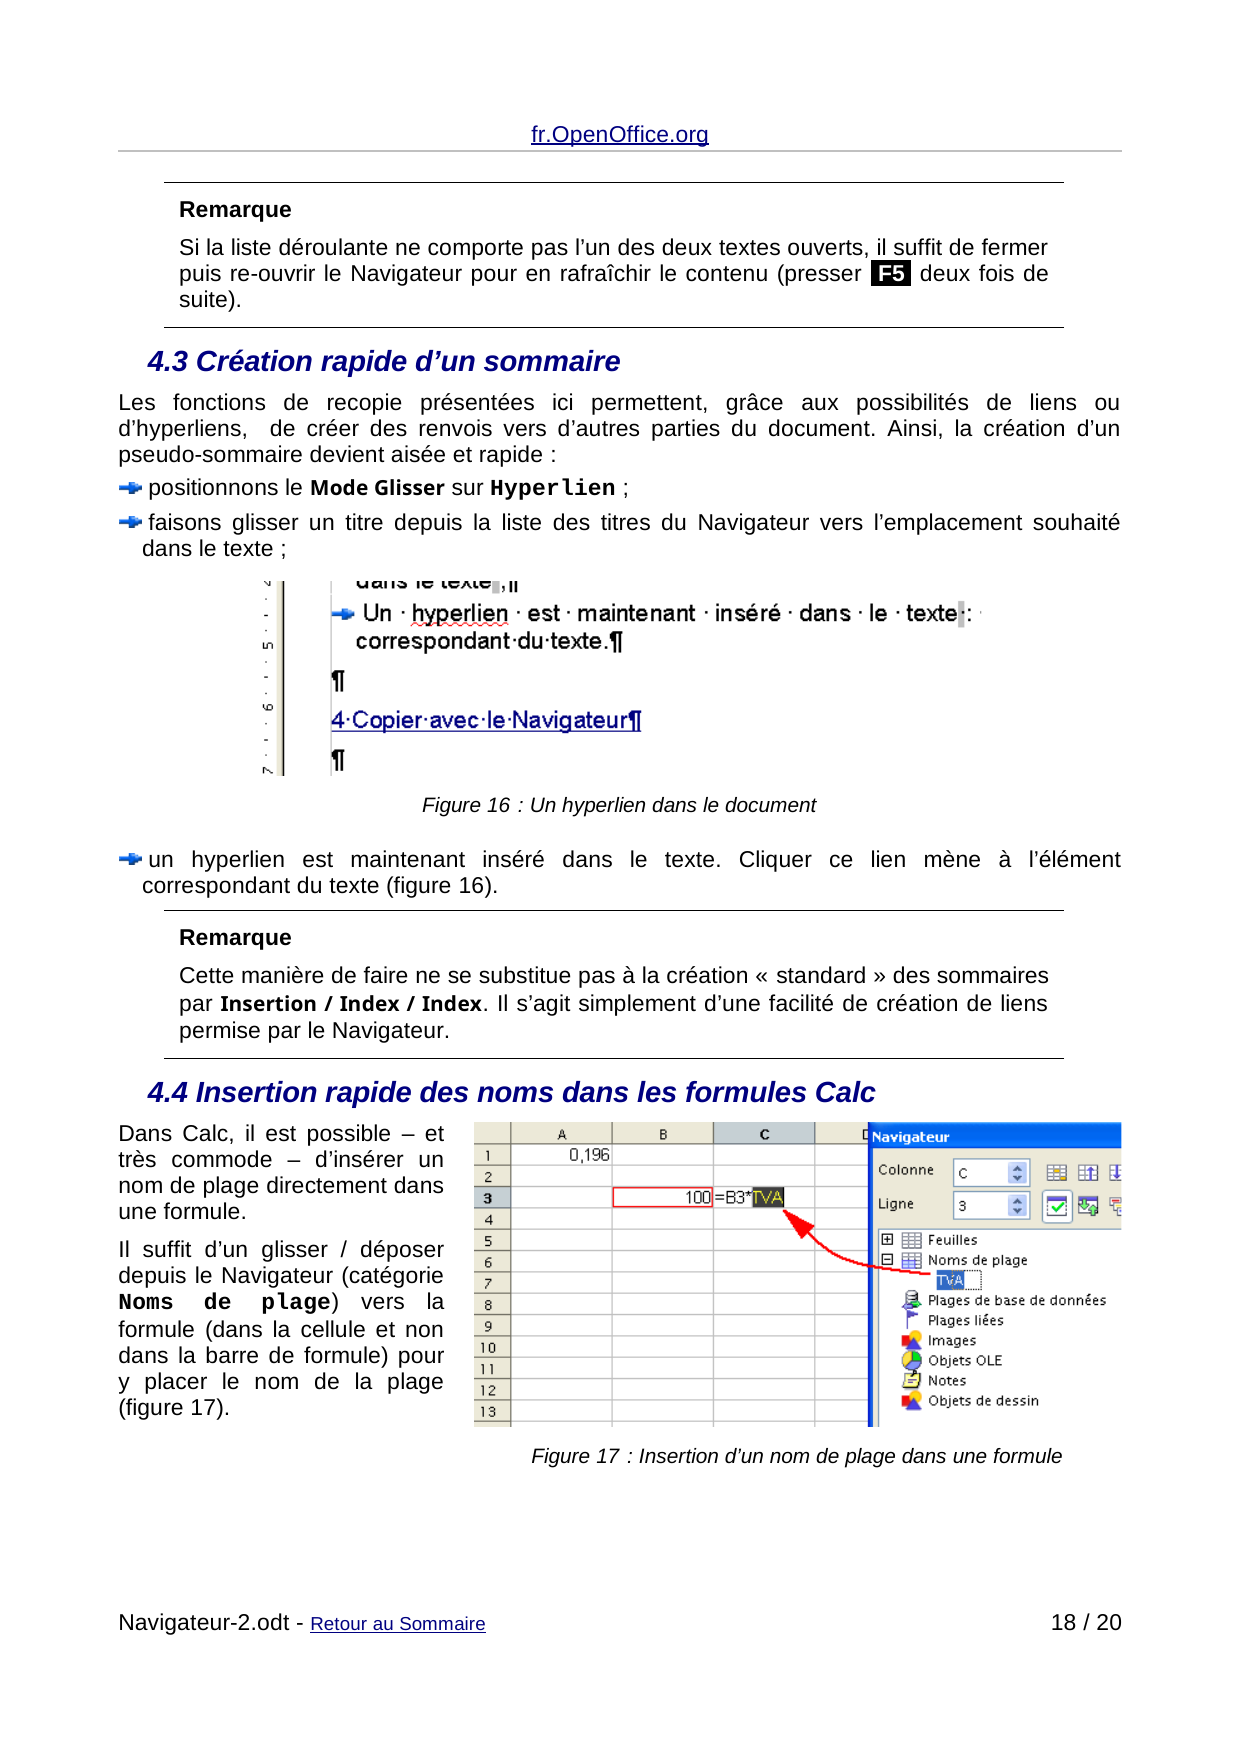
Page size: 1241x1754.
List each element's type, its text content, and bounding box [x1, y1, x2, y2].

list positionnons le Mode Glisser sur Hyperlien ; [118, 473, 1122, 503]
picture [474, 1122, 1122, 1427]
picture [119, 516, 142, 528]
text Les fonctions de recopie présentées ici permettent, grâce aux possibilités de liens ou d’hyperliens, de créer des renvois vers d’autres parties du document. Ainsi, la création d’un pseudo-sommaire devient aisée et rapide : [118, 389, 1122, 467]
picture [119, 853, 142, 865]
list un hyperlien est maintenant inséré dans le texte. Cliquer ce lien mène à l’élément correspondant du texte (figure 16). [118, 567, 1122, 898]
list faisons glisser un titre depuis la liste des titres du Navigateur vers l’emplacement souhaité dans le texte ; [118, 509, 1122, 561]
text Cette manière de faire ne se substitue pas à la création « standard » des sommaires par Insertion / Index / Index. Il s’agit simplement d’une facilité de création de liens permise par le Navigateur. [164, 948, 1064, 1058]
text Il suffit d’un glisser / déposer depuis le Navigateur (catégorie Noms de plage) vers la formule (dans la cellule et non dans la barre de formule) pour y placer le nom de la plage (figure 17). [118, 1236, 474, 1420]
picture [258, 581, 982, 776]
subtitle Insertion rapide des noms dans les formules Calc [148, 1076, 1122, 1108]
text Si la liste déroulante ne comporte pas l’un des deux textes ouverts, il suffit de fermer puis re-ouvrir le Navigateur pour en rafraîchir le contenu (presser F5 deux fois de suite). [164, 219, 1064, 327]
text Remarque [164, 183, 1064, 219]
subtitle Création rapide d’un sommaire [148, 345, 1122, 377]
text Dans Calc, il est possible – et très commode – d’insérer un nom de plage directement dans une formule. [118, 1120, 1122, 1224]
text Figure 17 : Insertion d’un nom de plage dans une formule [474, 1427, 1121, 1468]
picture [119, 482, 142, 494]
list Figure 16 : Un hyperlien dans le document [259, 776, 981, 817]
text Remarque [164, 911, 1064, 948]
